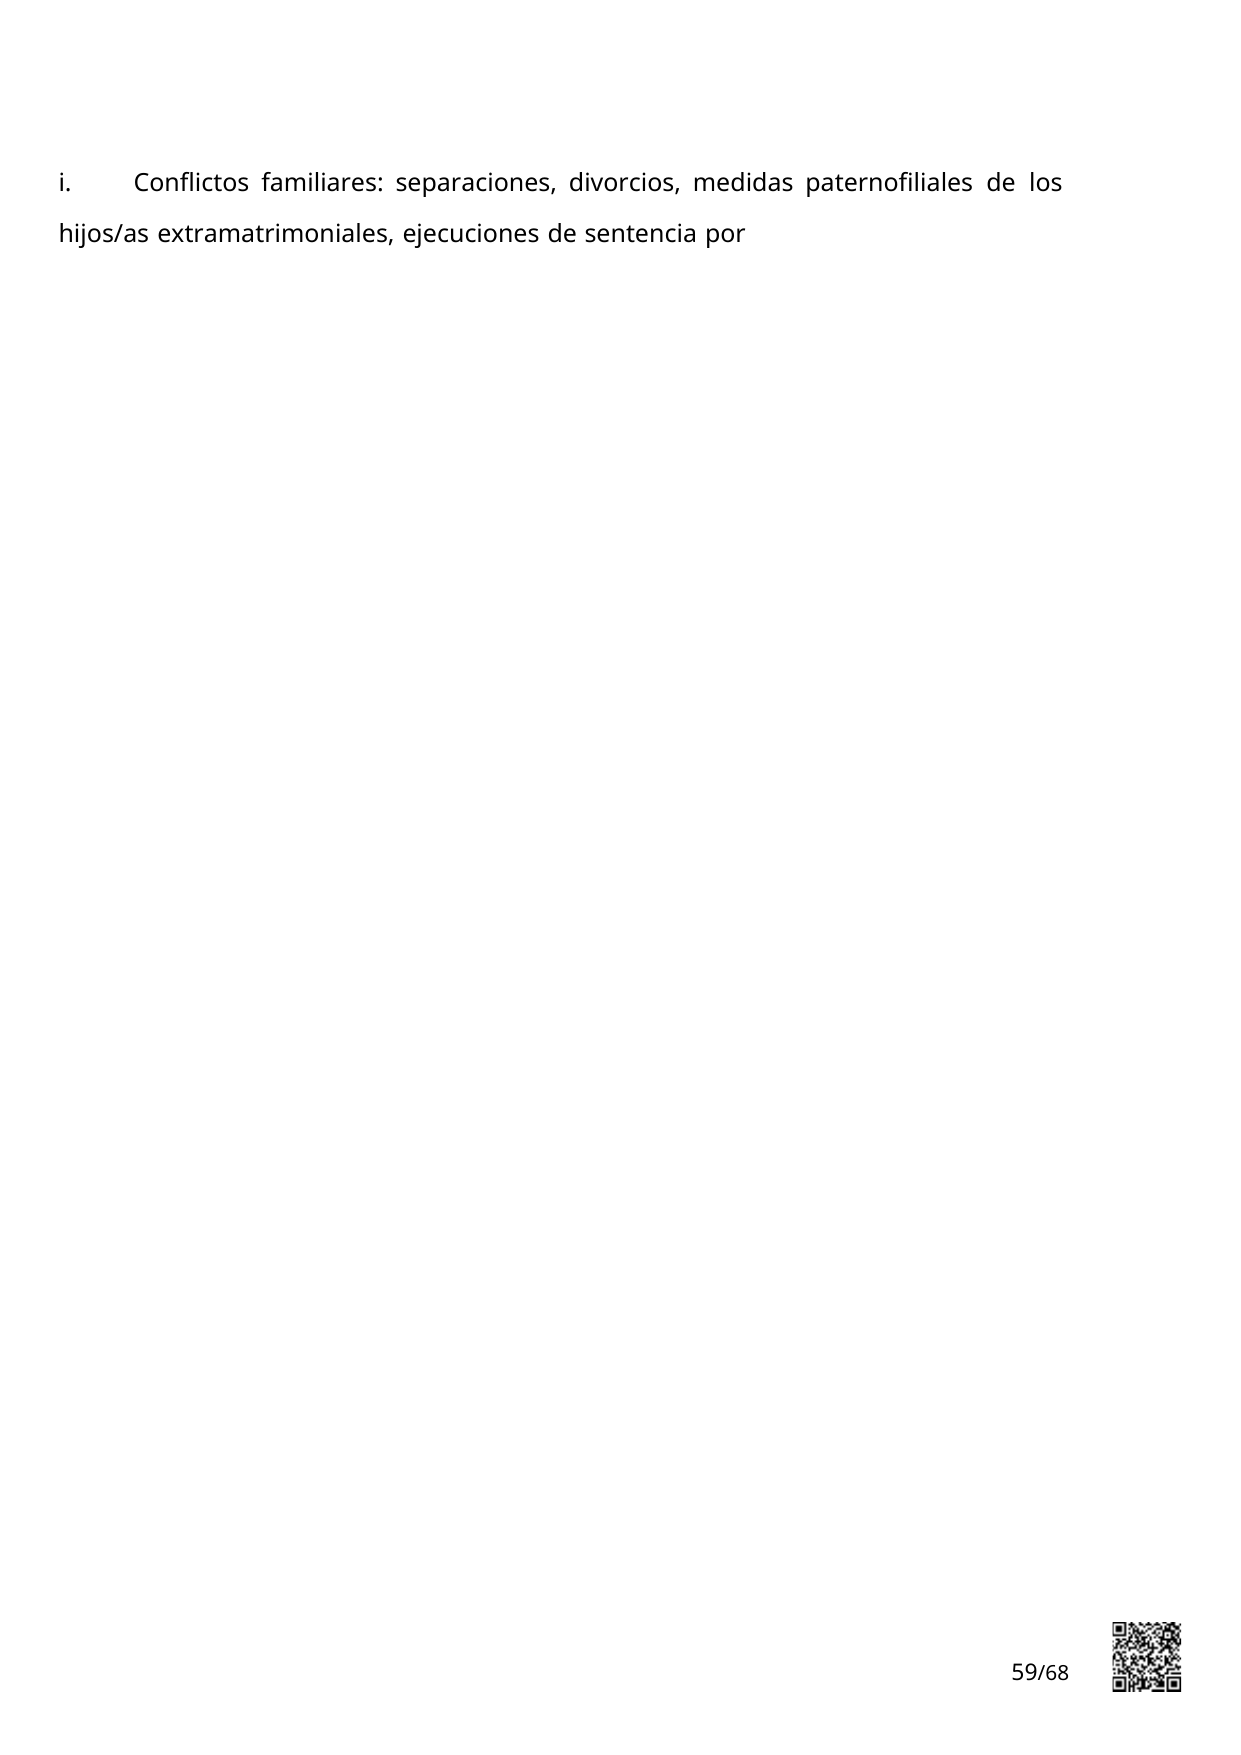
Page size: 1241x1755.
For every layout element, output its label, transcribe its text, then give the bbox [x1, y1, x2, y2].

list Conflictos familiares: separaciones, divorcios, medidas paternofiliales de los hijos/as extramatrimoniales, ejecuciones de sentencia por [58, 164, 1062, 250]
